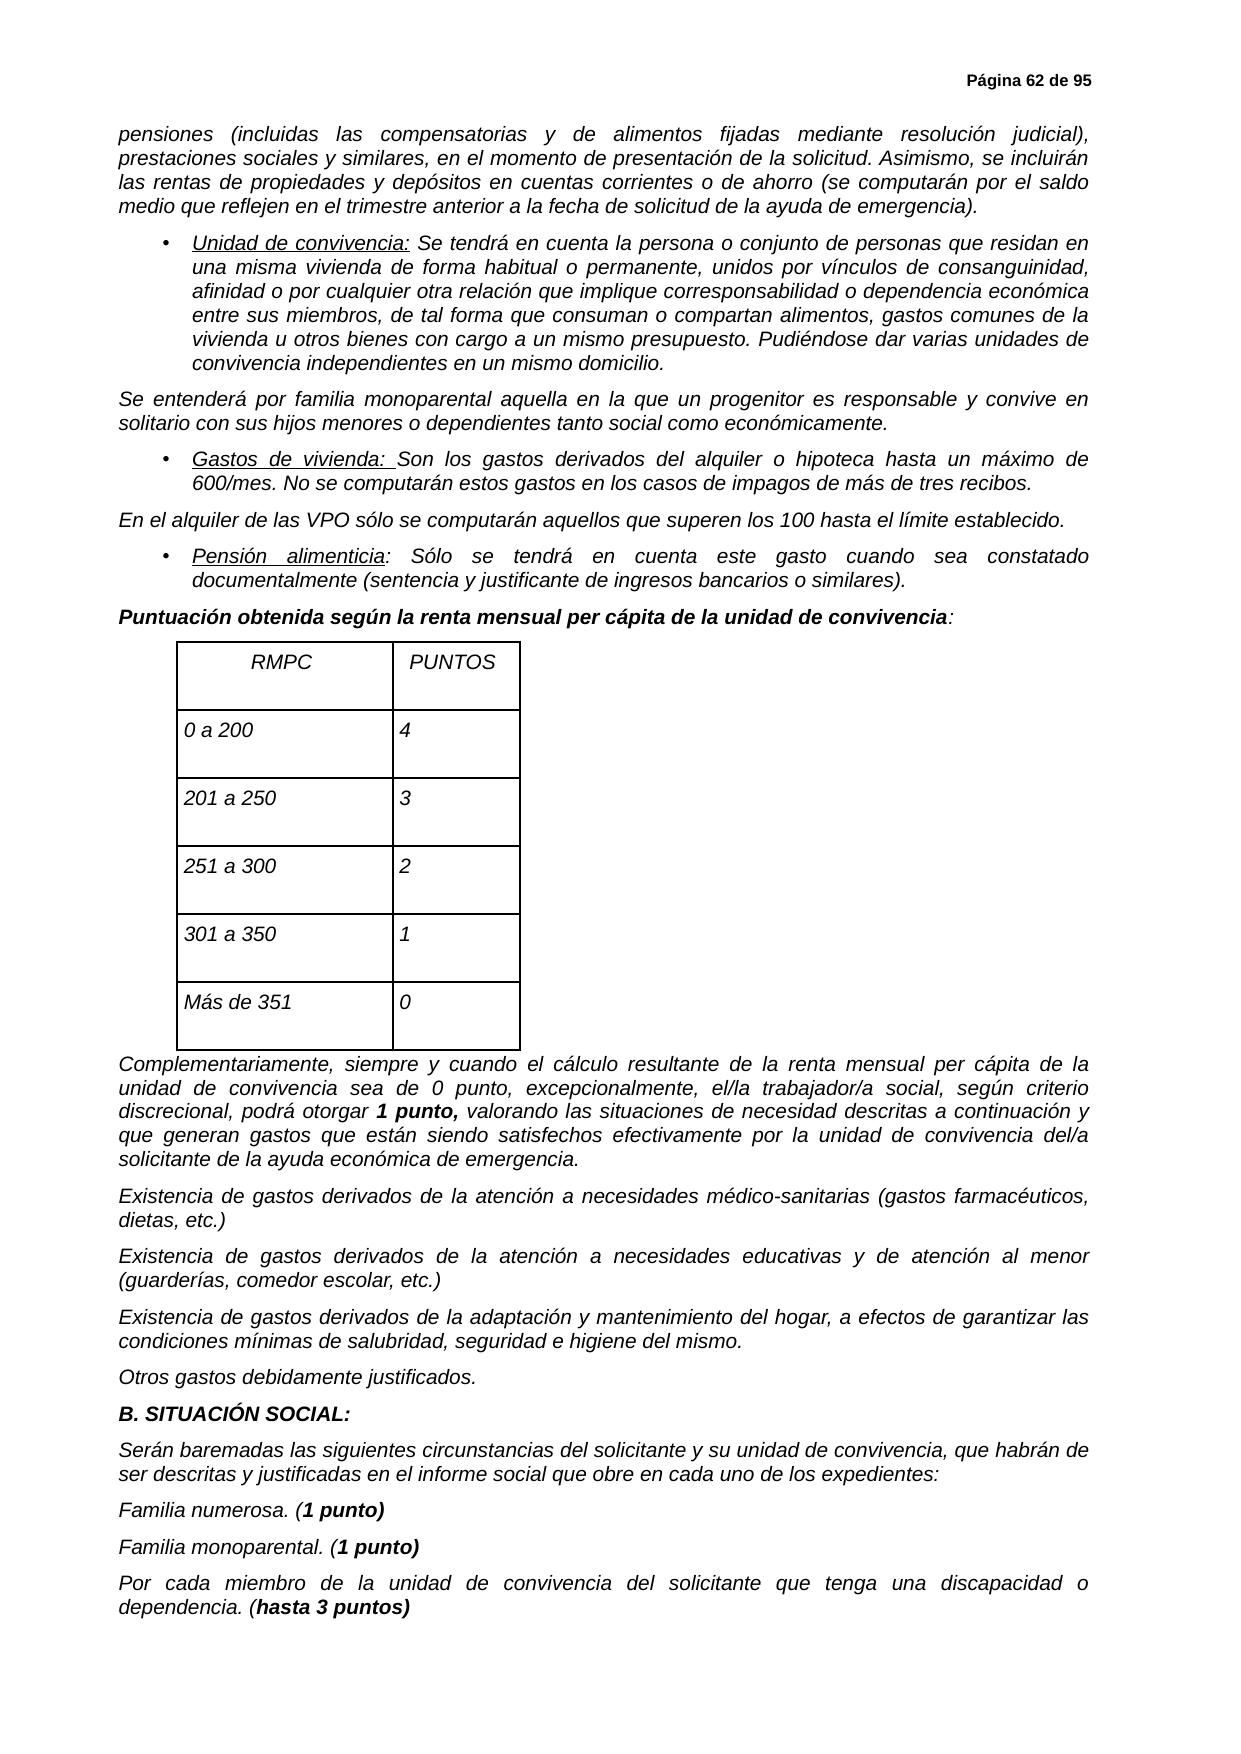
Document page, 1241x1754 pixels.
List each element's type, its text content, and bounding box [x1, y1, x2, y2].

table_cell 251 a 300 [178, 847, 392, 913]
table_cell 201 a 250 [178, 779, 392, 845]
table_cell 301 a 350 [178, 915, 392, 981]
text Se entenderá por familia monoparental aquella en la que un progenitor es responsable y convive en solitario con sus hijos menores o dependientes tanto social como económicamente. [118, 387, 1092, 435]
table_cell 0 a 200 [178, 711, 392, 777]
table_cell 2 [394, 847, 519, 913]
text Existencia de gastos derivados de la atención a necesidades médico-sanitarias (gastos farmacéuticos, dietas, etc.) [118, 1184, 1092, 1232]
text Por cada miembro de la unidad de convivencia del solicitante que tenga una discapacidad o dependencia. (hasta 3 puntos) [118, 1571, 1092, 1619]
table_cell 4 [394, 711, 519, 777]
list Gastos de vivienda: Son los gastos derivados del alquiler o hipoteca hasta un máximo de 600/mes. No se computarán estos gastos en los casos de impagos de más de tres recibos. [162, 447, 1092, 495]
table_cell Más de 351 [178, 983, 392, 1049]
text Familia numerosa. (1 punto) [118, 1498, 1092, 1522]
table_header PUNTOS [394, 643, 519, 709]
table_header RMPC [178, 643, 392, 709]
text Otros gastos debidamente justificados. [118, 1365, 1092, 1389]
table_cell 1 [394, 915, 519, 981]
text Puntuación obtenida según la renta mensual per cápita de la unidad de convivencia: [118, 605, 1092, 629]
text En el alquiler de las VPO sólo se computarán aquellos que superen los 100 hasta el límite establecido. [118, 508, 1092, 532]
text Familia monoparental. (1 punto) [118, 1535, 1092, 1559]
text Existencia de gastos derivados de la atención a necesidades educativas y de atención al menor (guarderías, comedor escolar, etc.) [118, 1244, 1092, 1292]
table_cell 0 [394, 983, 519, 1049]
table_cell 3 [394, 779, 519, 845]
list Unidad de convivencia: Se tendrá en cuenta la persona o conjunto de personas que residan en una misma vivienda de forma habitual o permanente, unidos por vínculos de consanguinidad, afinidad o por cualquier otra relación que implique corresponsabilidad o dependencia económica entre sus miembros, de tal forma que consuman o compartan alimentos, gastos comunes de la vivienda u otros bienes con cargo a un mismo presupuesto. Pudiéndose dar varias unidades de convivencia independientes en un mismo domicilio. [162, 230, 1092, 374]
text B. SITUACIÓN SOCIAL: [118, 1401, 1092, 1425]
text Existencia de gastos derivados de la adaptación y mantenimiento del hogar, a efectos de garantizar las condiciones mínimas de salubridad, seguridad e higiene del mismo. [118, 1304, 1092, 1352]
list Pensión alimenticia: Sólo se tendrá en cuenta este gasto cuando sea constatado documentalmente (sentencia y justificante de ingresos bancarios o similares). [162, 544, 1092, 592]
text pensiones (incluidas las compensatorias y de alimentos fijadas mediante resolución judicial), prestaciones sociales y similares, en el momento de presentación de la solicitud. Asimismo, se incluirán las rentas de propiedades y depósitos en cuentas corrientes o de ahorro (se computarán por el saldo medio que reflejen en el trimestre anterior a la fecha de solicitud de la ayuda de emergencia). [118, 122, 1092, 218]
text Serán baremadas las siguientes circunstancias del solicitante y su unidad de convivencia, que habrán de ser descritas y justificadas en el informe social que obre en cada uno de los expedientes: [118, 1438, 1092, 1486]
text Complementariamente, siempre y cuando el cálculo resultante de la renta mensual per cápita de la unidad de convivencia sea de 0 punto, excepcionalmente, el/la trabajador/a social, según criterio discrecional, podrá otorgar 1 punto, valorando las situaciones de necesidad descritas a continuación y que generan gastos que están siendo satisfechos efectivamente por la unidad de convivencia del/a solicitante de la ayuda económica de emergencia. [118, 1051, 1092, 1171]
